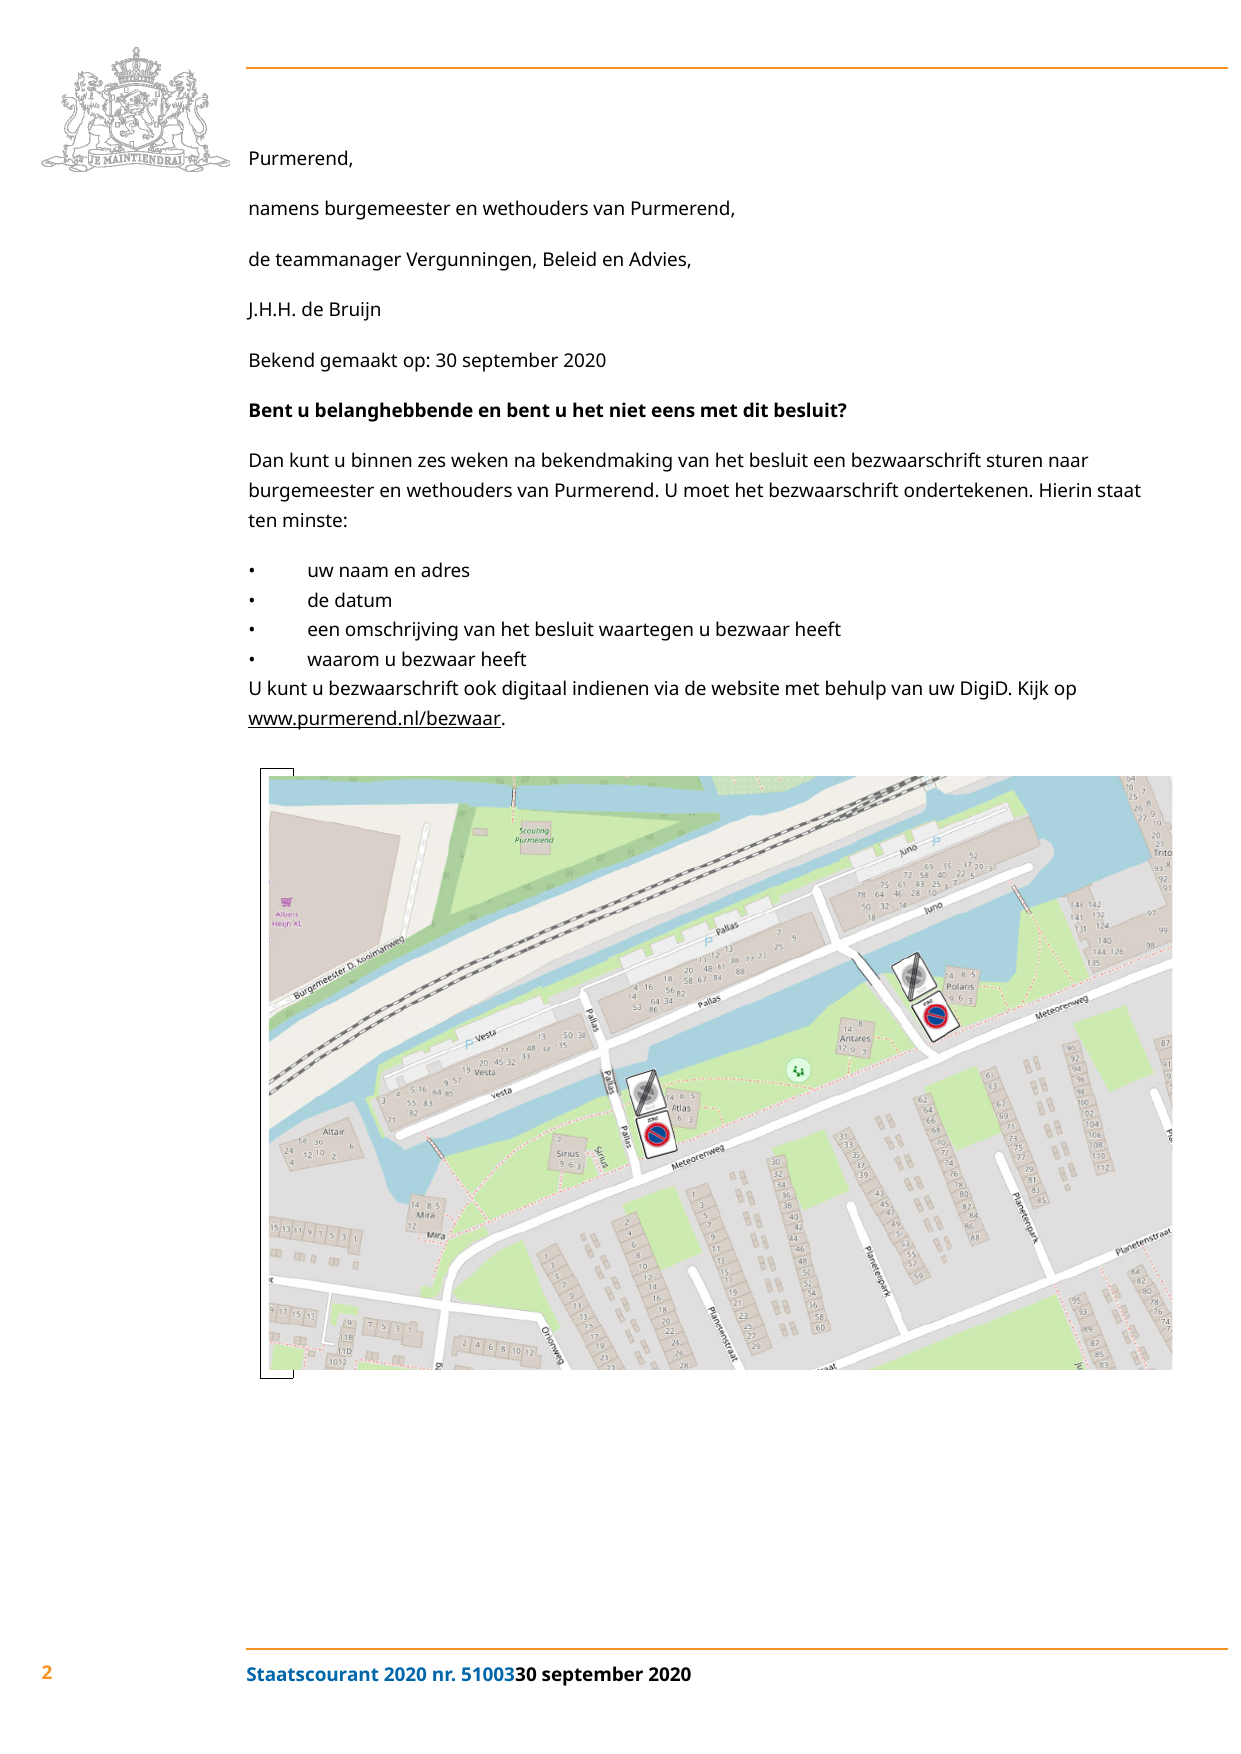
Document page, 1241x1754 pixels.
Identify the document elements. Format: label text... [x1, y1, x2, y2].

text Bekend gemaakt op: 30 september 2020 [248, 347, 1152, 373]
text namens burgemeester en wethouders van Purmerend, [248, 196, 1152, 221]
list een omschrijving van het besluit waartegen u bezwaar heeft [248, 616, 1152, 642]
text de teammanager Vergunningen, Beleid en Advies, [248, 246, 1152, 272]
picture [41, 47, 231, 172]
text U kunt u bezwaarschrift ook digitaal indienen via de website met behulp van uw DigiD. Kijk op www.purmerend.nl/bezwaar. [248, 676, 1152, 731]
list waarom u bezwaar heeft [248, 646, 1152, 672]
list de datum [248, 587, 1152, 613]
list uw naam en adres [248, 557, 1152, 583]
text Bent u belanghebbende en bent u het niet eens met dit besluit? [248, 397, 1152, 423]
picture [268, 776, 1173, 1370]
text J.H.H. de Bruijn [248, 296, 1152, 322]
text Purmerend, [248, 145, 1152, 171]
text Dan kunt u binnen zes weken na bekendmaking van het besluit een bezwaarschrift sturen naar burgemeester en wethouders van Purmerend. U moet het bezwaarschrift ondertekenen. Hierin staat ten minste: [248, 448, 1152, 533]
